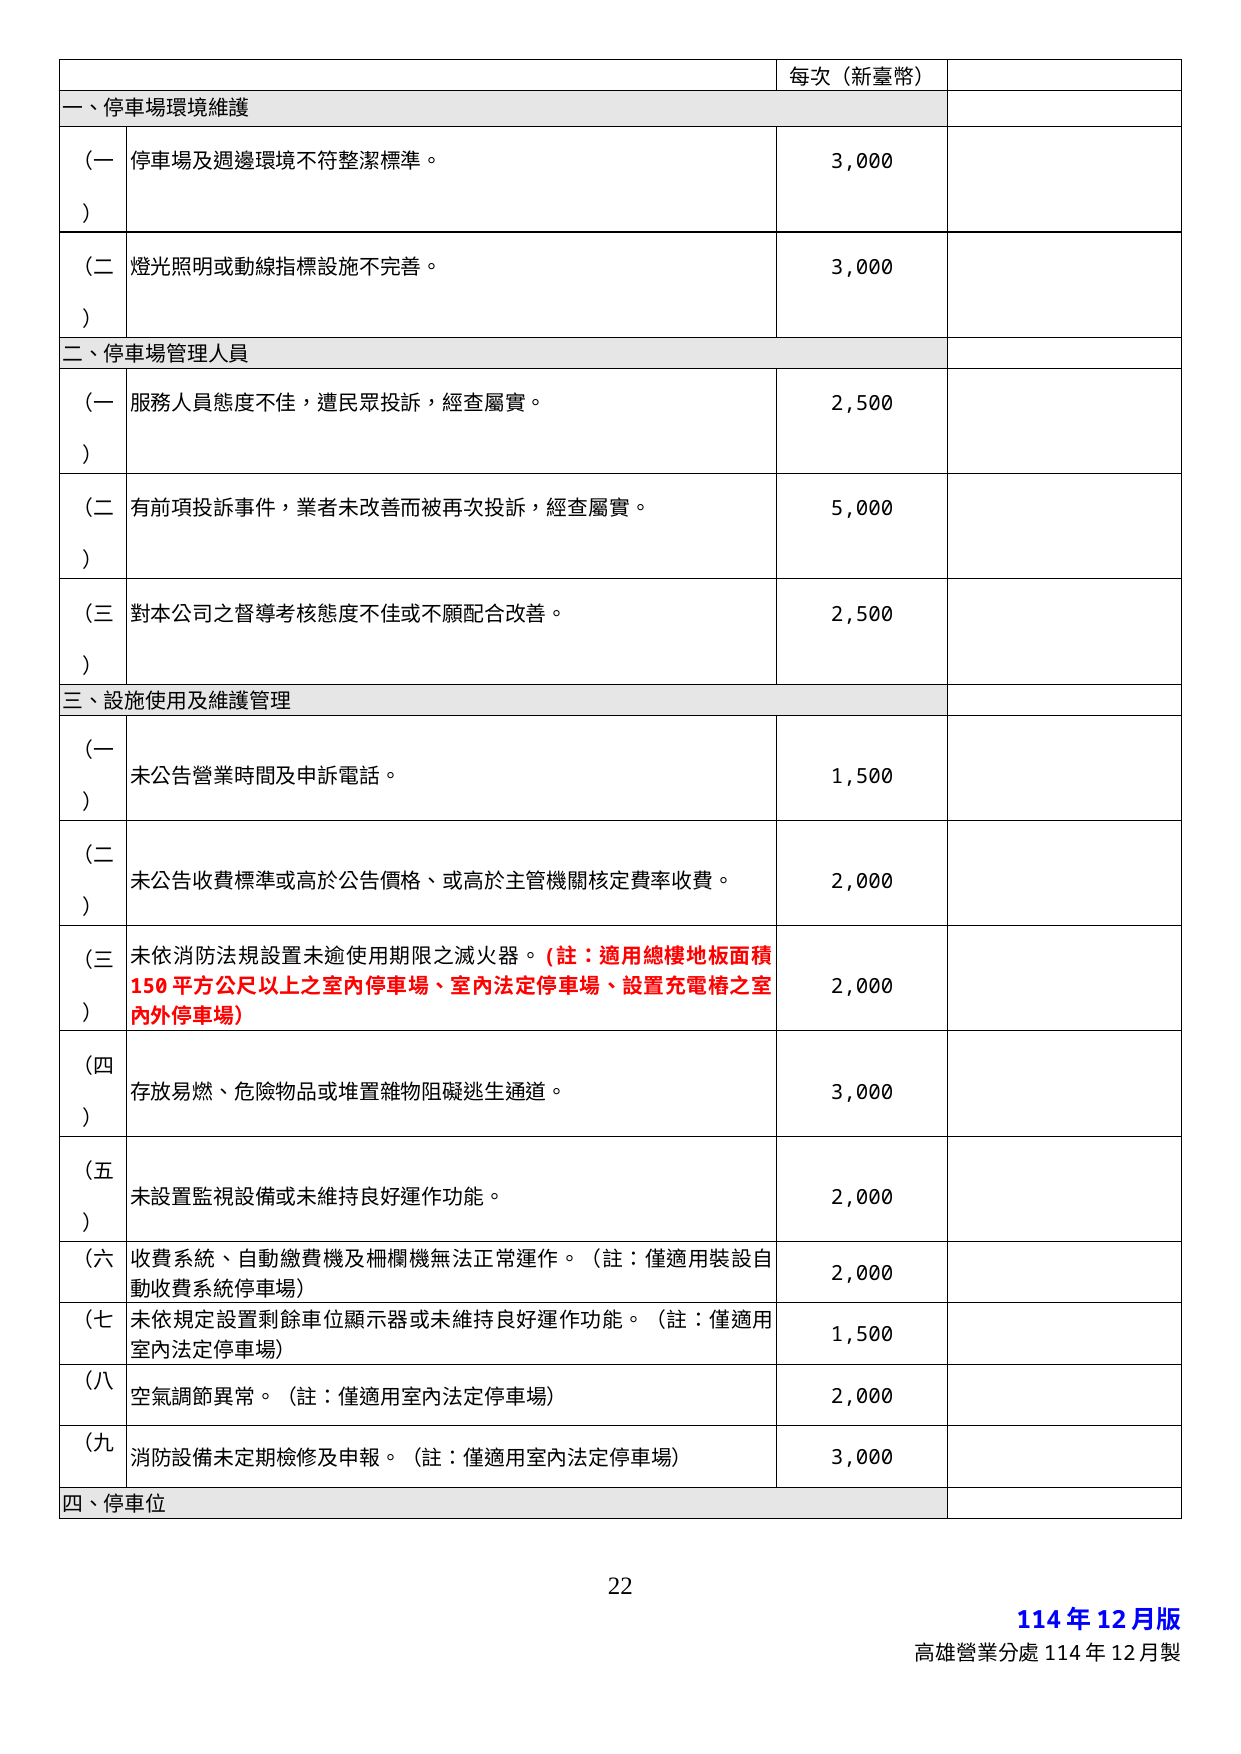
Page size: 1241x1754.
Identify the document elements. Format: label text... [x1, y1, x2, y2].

table_cell 服務人員態度不佳，遭民眾投訴，經查屬實。 [127, 369, 776, 473]
table_cell 未設置監視設備或未維持良好運作功能。 [127, 1137, 776, 1241]
table_cell （九） [60, 1426, 126, 1487]
table_cell 二、停車場管理人員 [60, 338, 947, 368]
table_cell 未公告收費標準或高於公告價格、或高於主管機關核定費率收費。 [127, 821, 776, 925]
table_cell 2,000 [777, 1365, 947, 1425]
table_cell [948, 1488, 1181, 1518]
table_header [60, 60, 776, 90]
table_cell 消防設備未定期檢修及申報。（註：僅適用室內法定停車場） [127, 1426, 776, 1487]
table_cell [948, 579, 1181, 683]
table_cell 2,000 [777, 926, 947, 1030]
table_cell 3,000 [777, 1031, 947, 1136]
table_cell [948, 91, 1181, 126]
table_cell 收費系統、自動繳費機及柵欄機無法正常運作。（註：僅適用裝設自動收費系統停車場） [127, 1242, 776, 1302]
table_cell [948, 1303, 1181, 1364]
table_cell 1,500 [777, 1303, 947, 1364]
table_cell [948, 1137, 1181, 1241]
table_cell 四、停車位 [60, 1488, 947, 1518]
table_cell 未公告營業時間及申訴電話。 [127, 716, 776, 820]
table_cell （八） [60, 1365, 126, 1425]
table_cell 空氣調節異常。（註：僅適用室內法定停車場） [127, 1365, 776, 1425]
table_cell [948, 1426, 1181, 1487]
table_cell 2,000 [777, 1242, 947, 1302]
table_cell （二） [60, 821, 126, 925]
table_cell 3,000 [777, 127, 947, 231]
table_cell [948, 1242, 1181, 1302]
table_cell [948, 716, 1181, 820]
table_cell [948, 821, 1181, 925]
table_cell 停車場及週邊環境不符整潔標準。 [127, 127, 776, 231]
table_cell [948, 685, 1181, 715]
table_cell [948, 926, 1181, 1030]
table_cell 2,000 [777, 1137, 947, 1241]
table_cell （一） [60, 127, 126, 231]
table_cell [948, 233, 1181, 337]
table_cell [948, 1031, 1181, 1136]
table_cell [948, 474, 1181, 578]
table_cell 一、停車場環境維護 [60, 91, 947, 126]
table_cell （六） [60, 1242, 126, 1302]
table_cell [948, 369, 1181, 473]
table_header 每次（新臺幣） [777, 60, 947, 90]
table_cell （五） [60, 1137, 126, 1241]
table_cell （三） [60, 579, 126, 683]
table_cell 3,000 [777, 233, 947, 337]
table_cell 1,500 [777, 716, 947, 820]
table_cell 有前項投訴事件，業者未改善而被再次投訴，經查屬實。 [127, 474, 776, 578]
table_cell （七） [60, 1303, 126, 1364]
table_cell 3,000 [777, 1426, 947, 1487]
table_cell 對本公司之督導考核態度不佳或不願配合改善。 [127, 579, 776, 683]
table_cell 燈光照明或動線指標設施不完善。 [127, 233, 776, 337]
table_cell 5,000 [777, 474, 947, 578]
table_cell （四） [60, 1031, 126, 1136]
table_cell 2,500 [777, 579, 947, 683]
table_cell （一） [60, 716, 126, 820]
table_cell 未依消防法規設置未逾使用期限之滅火器。(註：適用總樓地板面積150平方公尺以上之室內停車場、室內法定停車場、設置充電樁之室內外停車場） [127, 926, 776, 1030]
table_header [948, 60, 1181, 90]
table_cell （二） [60, 474, 126, 578]
table_cell （三） [60, 926, 126, 1030]
table_cell （二） [60, 233, 126, 337]
table_cell [948, 1365, 1181, 1425]
table_cell [948, 127, 1181, 231]
table_cell 未依規定設置剩餘車位顯示器或未維持良好運作功能。（註：僅適用室內法定停車場） [127, 1303, 776, 1364]
table_cell 2,500 [777, 369, 947, 473]
table_cell 存放易燃、危險物品或堆置雜物阻礙逃生通道。 [127, 1031, 776, 1136]
table_cell [948, 338, 1181, 368]
table_cell 三、設施使用及維護管理 [60, 685, 947, 715]
table_cell （一） [60, 369, 126, 473]
table_cell 2,000 [777, 821, 947, 925]
